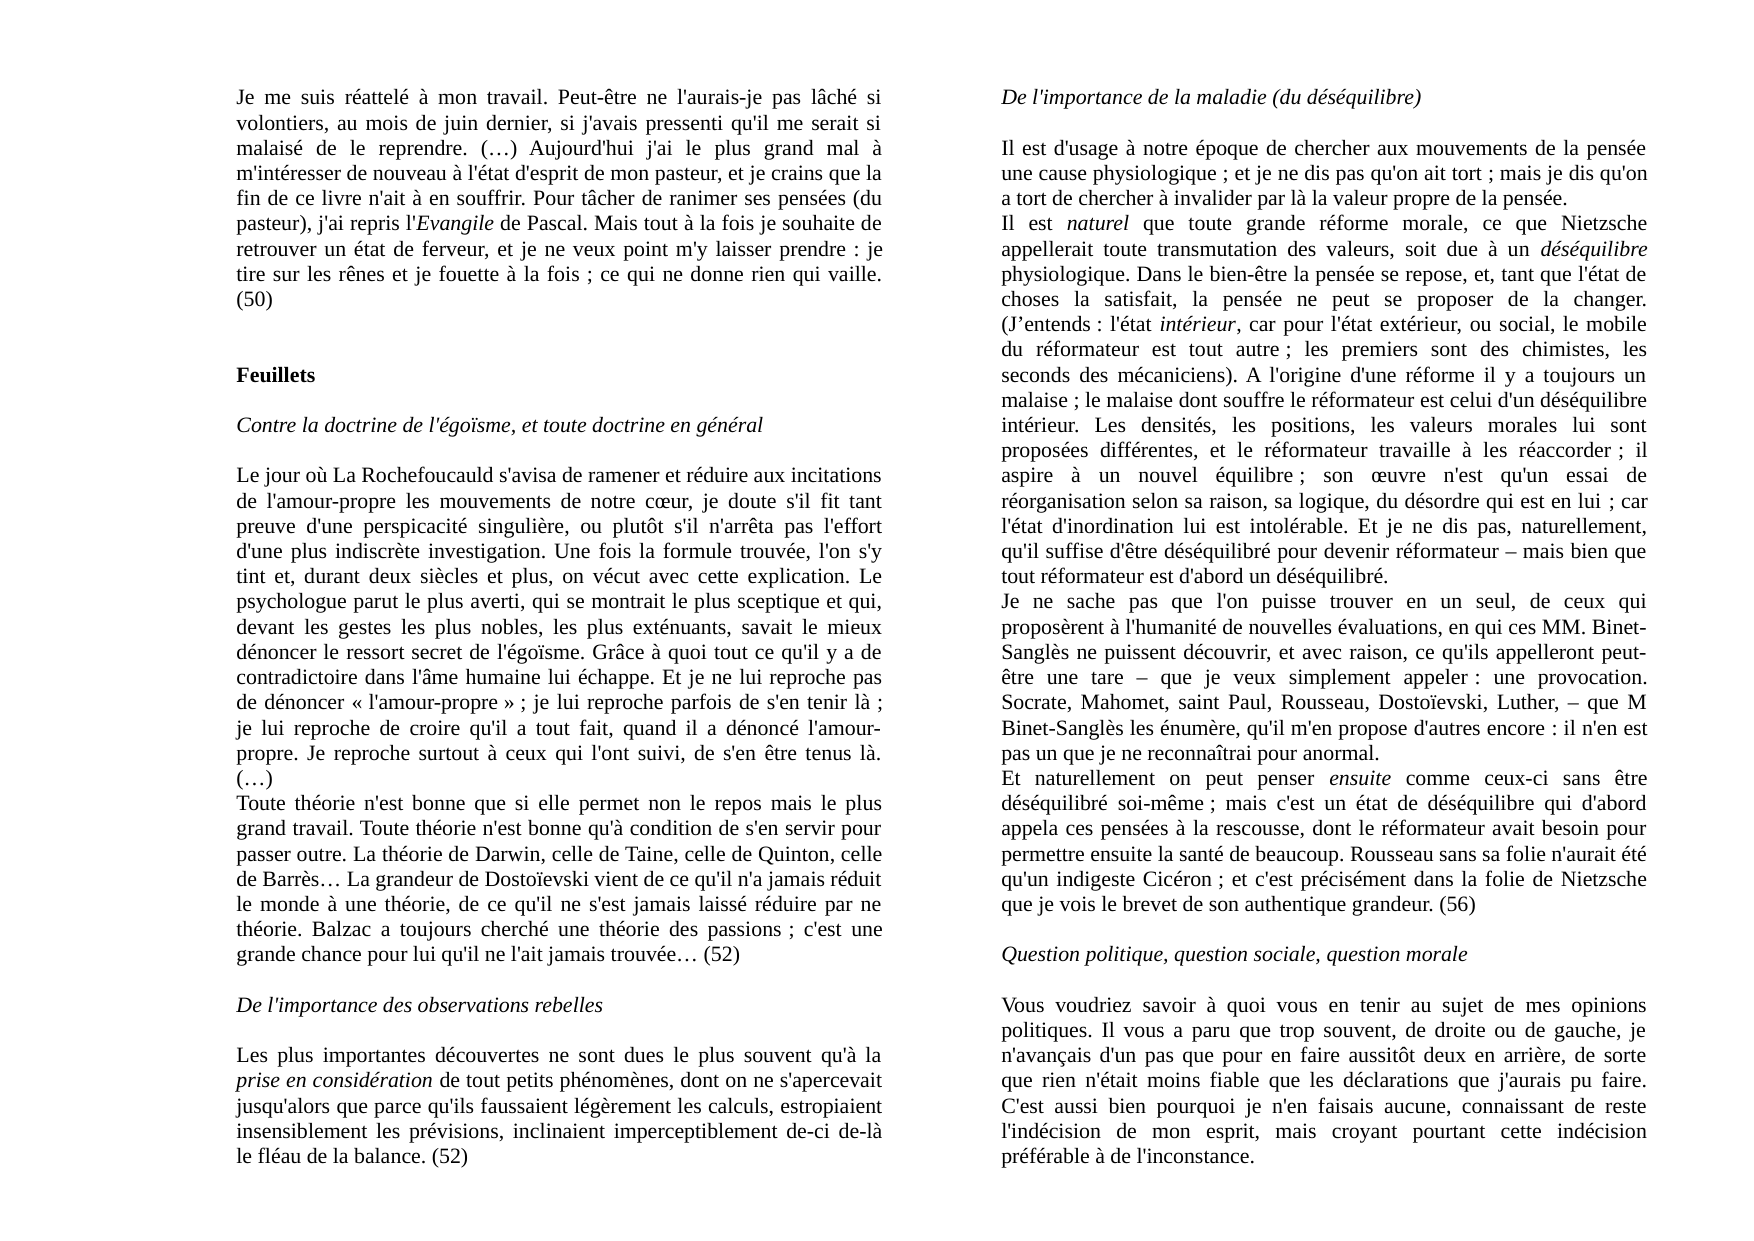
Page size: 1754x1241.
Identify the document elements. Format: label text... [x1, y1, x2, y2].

text Le jour où La Rochefoucauld s'avisa de ramener et réduire aux incitations de l'amour-propre les mouvements de notre cœur, je doute s'il fit tant preuve d'une perspicacité singulière, ou plutôt s'il n'arrêta pas l'effort d'une plus indiscrète investigation. Une fois la formule trouvée, l'on s'y tint et, durant deux siècles et plus, on vécut avec cette explication. Le psychologue parut le plus averti, qui se montrait le plus sceptique et qui, devant les gestes les plus nobles, les plus exténuants, savait le mieux dénoncer le ressort secret de l'égoïsme. Grâce à quoi tout ce qu'il y a de contradictoire dans l'âme humaine lui échappe. Et je ne lui reproche pas de dénoncer « l'amour-propre » ; je lui reproche parfois de s'en tenir là ; je lui reproche de croire qu'il a tout fait, quand il a dénoncé l'amour-propre. Je reproche surtout à ceux qui l'ont suivi, de s'en être tenus là. (…) [236, 462, 883, 790]
text Je me suis réattelé à mon travail. Peut-être ne l'aurais-je pas lâché si volontiers, au mois de juin dernier, si j'avais pressenti qu'il me serait si malaisé de le reprendre. (…) Aujourd'hui j'ai le plus grand mal à m'intéresser de nouveau à l'état d'esprit de mon pasteur, et je crains que la fin de ce livre n'ait à en souffrir. Pour tâcher de ranimer ses pensées (du pasteur), j'ai repris l'Evangile de Pascal. Mais tout à la fois je souhaite de retrouver un état de ferveur, et je ne veux point m'y laisser prendre : je tire sur les rênes et je fouette à la fois ; ce qui ne donne rien qui vaille. (50) [236, 84, 883, 311]
text Il est naturel que toute grande réforme morale, ce que Nietzsche appellerait toute transmutation des valeurs, soit due à un déséquilibre physiologique. Dans le bien-être la pensée se repose, et, tant que l'état de choses la satisfait, la pensée ne peut se proposer de la changer. (J’entends : l'état intérieur, car pour l'état extérieur, ou social, le mobile du réformateur est tout autre ; les premiers sont des chimistes, les seconds des mécaniciens). A l'origine d'une réforme il y a toujours un malaise ; le malaise dont souffre le réformateur est celui d'un déséquilibre intérieur. Les densités, les positions, les valeurs morales lui sont proposées différentes, et le réformateur travaille à les réaccorder ; il aspire à un nouvel équilibre ; son œuvre n'est qu'un essai de réorganisation selon sa raison, sa logique, du désordre qui est en lui ; car l'état d'inordination lui est intolérable. Et je ne dis pas, naturellement, qu'il suffise d'être déséquilibré pour devenir réformateur – mais bien que tout réformateur est d'abord un déséquilibré. [1001, 210, 1648, 588]
text De l'importance de la maladie (du déséquilibre) [1001, 84, 1648, 109]
text Vous voudriez savoir à quoi vous en tenir au sujet de mes opinions politiques. Il vous a paru que trop souvent, de droite ou de gauche, je n'avançais d'un pas que pour en faire aussitôt deux en arrière, de sorte que rien n'était moins fiable que les déclarations que j'aurais pu faire. C'est aussi bien pourquoi je n'en faisais aucune, connaissant de reste l'indécision de mon esprit, mais croyant pourtant cette indécision préférable à de l'inconstance. [1001, 992, 1648, 1168]
text Je ne sache pas que l'on puisse trouver en un seul, de ceux qui proposèrent à l'humanité de nouvelles évaluations, en qui ces MM. Binet-Sanglès ne puissent découvrir, et avec raison, ce qu'ils appelleront peut-être une tare – que je veux simplement appeler : une provocation. Socrate, Mahomet, saint Paul, Rousseau, Dostoïevski, Luther, – que M Binet-Sanglès les énumère, qu'il m'en propose d'autres encore : il n'en est pas un que je ne reconnaîtrai pour anormal. [1001, 588, 1648, 765]
text Feuillets [236, 362, 883, 387]
text Question politique, question sociale, question morale [1001, 941, 1648, 967]
text Et naturellement on peut penser ensuite comme ceux-ci sans être déséquilibré soi-même ; mais c'est un état de déséquilibre qui d'abord appela ces pensées à la rescousse, dont le réformateur avait besoin pour permettre ensuite la santé de beaucoup. Rousseau sans sa folie n'aurait été qu'un indigeste Cicéron ; et c'est précisément dans la folie de Nietzsche que je vois le brevet de son authentique grandeur. (56) [1001, 765, 1648, 916]
text Contre la doctrine de l'égoïsme, et toute doctrine en général [236, 412, 883, 437]
text De l'importance des observations rebelles [236, 992, 883, 1017]
text Il est d'usage à notre époque de chercher aux mouvements de la pensée une cause physiologique ; et je ne dis pas qu'on ait tort ; mais je dis qu'on a tort de chercher à invalider par là la valeur propre de la pensée. [1001, 135, 1648, 210]
text Toute théorie n'est bonne que si elle permet non le repos mais le plus grand travail. Toute théorie n'est bonne qu'à condition de s'en servir pour passer outre. La théorie de Darwin, celle de Taine, celle de Quinton, celle de Barrès… La grandeur de Dostoïevski vient de ce qu'il n'a jamais réduit le monde à une théorie, de ce qu'il ne s'est jamais laissé réduire par ne théorie. Balzac a toujours cherché une théorie des passions ; c'est une grande chance pour lui qu'il ne l'ait jamais trouvée… (52) [236, 790, 883, 967]
text Les plus importantes découvertes ne sont dues le plus souvent qu'à la prise en considération de tout petits phénomènes, dont on ne s'apercevait jusqu'alors que parce qu'ils faussaient légèrement les calculs, estropiaient insensiblement les prévisions, inclinaient imperceptiblement de-ci de-là le fléau de la balance. (52) [236, 1042, 883, 1168]
